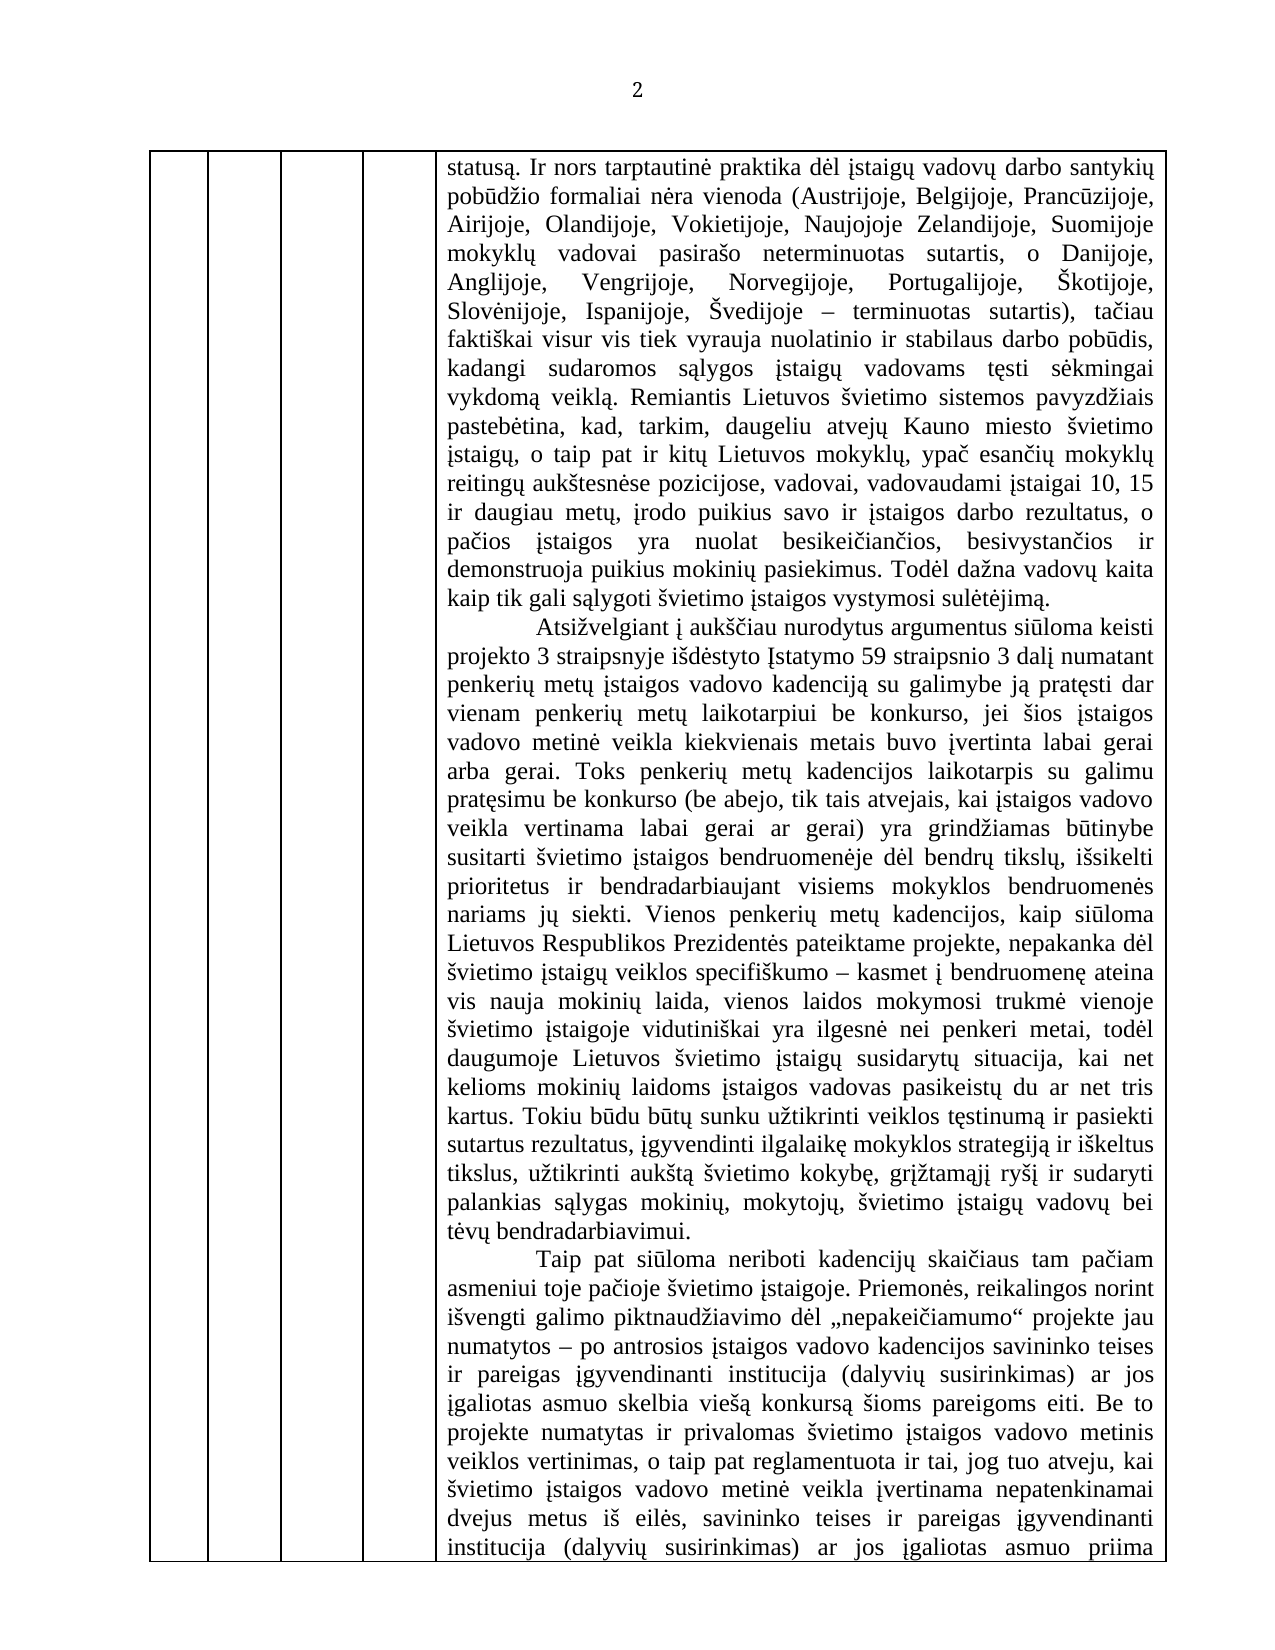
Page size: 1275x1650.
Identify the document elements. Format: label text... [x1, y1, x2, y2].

table_cell [209, 152, 280, 1561]
table_cell [282, 152, 362, 1561]
table_cell statusą. Ir nors tarptautinė praktika dėl įstaigų vadovų darbo santykių pobūdžio formaliai nėra vienoda (Austrijoje, Belgijoje, Prancūzijoje, Airijoje, Olandijoje, Vokietijoje, Naujojoje Zelandijoje, Suomijoje mokyklų vadovai pasirašo neterminuotas sutartis, o Danijoje, Anglijoje, Vengrijoje, Norvegijoje, Portugalijoje, Škotijoje, Slovėnijoje, Ispanijoje, Švedijoje – terminuotas sutartis), tačiau faktiškai visur vis tiek vyrauja nuolatinio ir stabilaus darbo pobūdis, kadangi sudaromos sąlygos įstaigų vadovams tęsti sėkmingai vykdomą veiklą. Remiantis Lietuvos švietimo sistemos pavyzdžiais pastebėtina, kad, tarkim, daugeliu atvejų Kauno miesto švietimo įstaigų, o taip pat ir kitų Lietuvos mokyklų, ypač esančių mokyklų reitingų aukštesnėse pozicijose, vadovai, vadovaudami įstaigai 10, 15 ir daugiau metų, įrodo puikius savo ir įstaigos darbo rezultatus, o pačios įstaigos yra nuolat besikeičiančios, besivystančios ir demonstruoja puikius mokinių pasiekimus. Todėl dažna vadovų kaita kaip tik gali sąlygoti švietimo įstaigos vystymosi sulėtėjimą. Atsižvelgiant į aukščiau nurodytus argumentus siūloma keisti projekto 3 straipsnyje išdėstyto Įstatymo 59 straipsnio 3 dalį numatant penkerių metų įstaigos vadovo kadenciją su galimybe ją pratęsti dar vienam penkerių metų laikotarpiui be konkurso, jei šios įstaigos vadovo metinė veikla kiekvienais metais buvo įvertinta labai gerai arba gerai. Toks penkerių metų kadencijos laikotarpis su galimu pratęsimu be konkurso (be abejo, tik tais atvejais, kai įstaigos vadovo veikla vertinama labai gerai ar gerai) yra grindžiamas būtinybe susitarti švietimo įstaigos bendruomenėje dėl bendrų tikslų, išsikelti prioritetus ir bendradarbiaujant visiems mokyklos bendruomenės nariams jų siekti. Vienos penkerių metų kadencijos, kaip siūloma Lietuvos Respublikos Prezidentės pateiktame projekte, nepakanka dėl švietimo įstaigų veiklos specifiškumo – kasmet į bendruomenę ateina vis nauja mokinių laida, vienos laidos mokymosi trukmė vienoje švietimo įstaigoje vidutiniškai yra ilgesnė nei penkeri metai, todėl daugumoje Lietuvos švietimo įstaigų susidarytų situacija, kai net kelioms mokinių laidoms įstaigos vadovas pasikeistų du ar net tris kartus. Tokiu būdu būtų sunku užtikrinti veiklos tęstinumą ir pasiekti sutartus rezultatus, įgyvendinti ilgalaikę mokyklos strategiją ir iškeltus tikslus, užtikrinti aukštą švietimo kokybę, grįžtamąjį ryšį ir sudaryti palankias sąlygas mokinių, mokytojų, švietimo įstaigų vadovų bei tėvų bendradarbiavimui. Taip pat siūloma neriboti kadencijų skaičiaus tam pačiam asmeniui toje pačioje švietimo įstaigoje. Priemonės, reikalingos norint išvengti galimo piktnaudžiavimo dėl „nepakeičiamumo“ projekte jau numatytos – po antrosios įstaigos vadovo kadencijos savininko teises ir pareigas įgyvendinanti institucija (dalyvių susirinkimas) ar jos įgaliotas asmuo skelbia viešą konkursą šioms pareigoms eiti. Be to projekte numatytas ir privalomas švietimo įstaigos vadovo metinis veiklos vertinimas, o taip pat reglamentuota ir tai, jog tuo atveju, kai švietimo įstaigos vadovo metinė veikla įvertinama nepatenkinamai dvejus metus iš eilės, savininko teises ir pareigas įgyvendinanti institucija (dalyvių susirinkimas) ar jos įgaliotas asmuo priima [437, 152, 1165, 1561]
table_cell [364, 152, 435, 1561]
table_cell [151, 152, 207, 1561]
